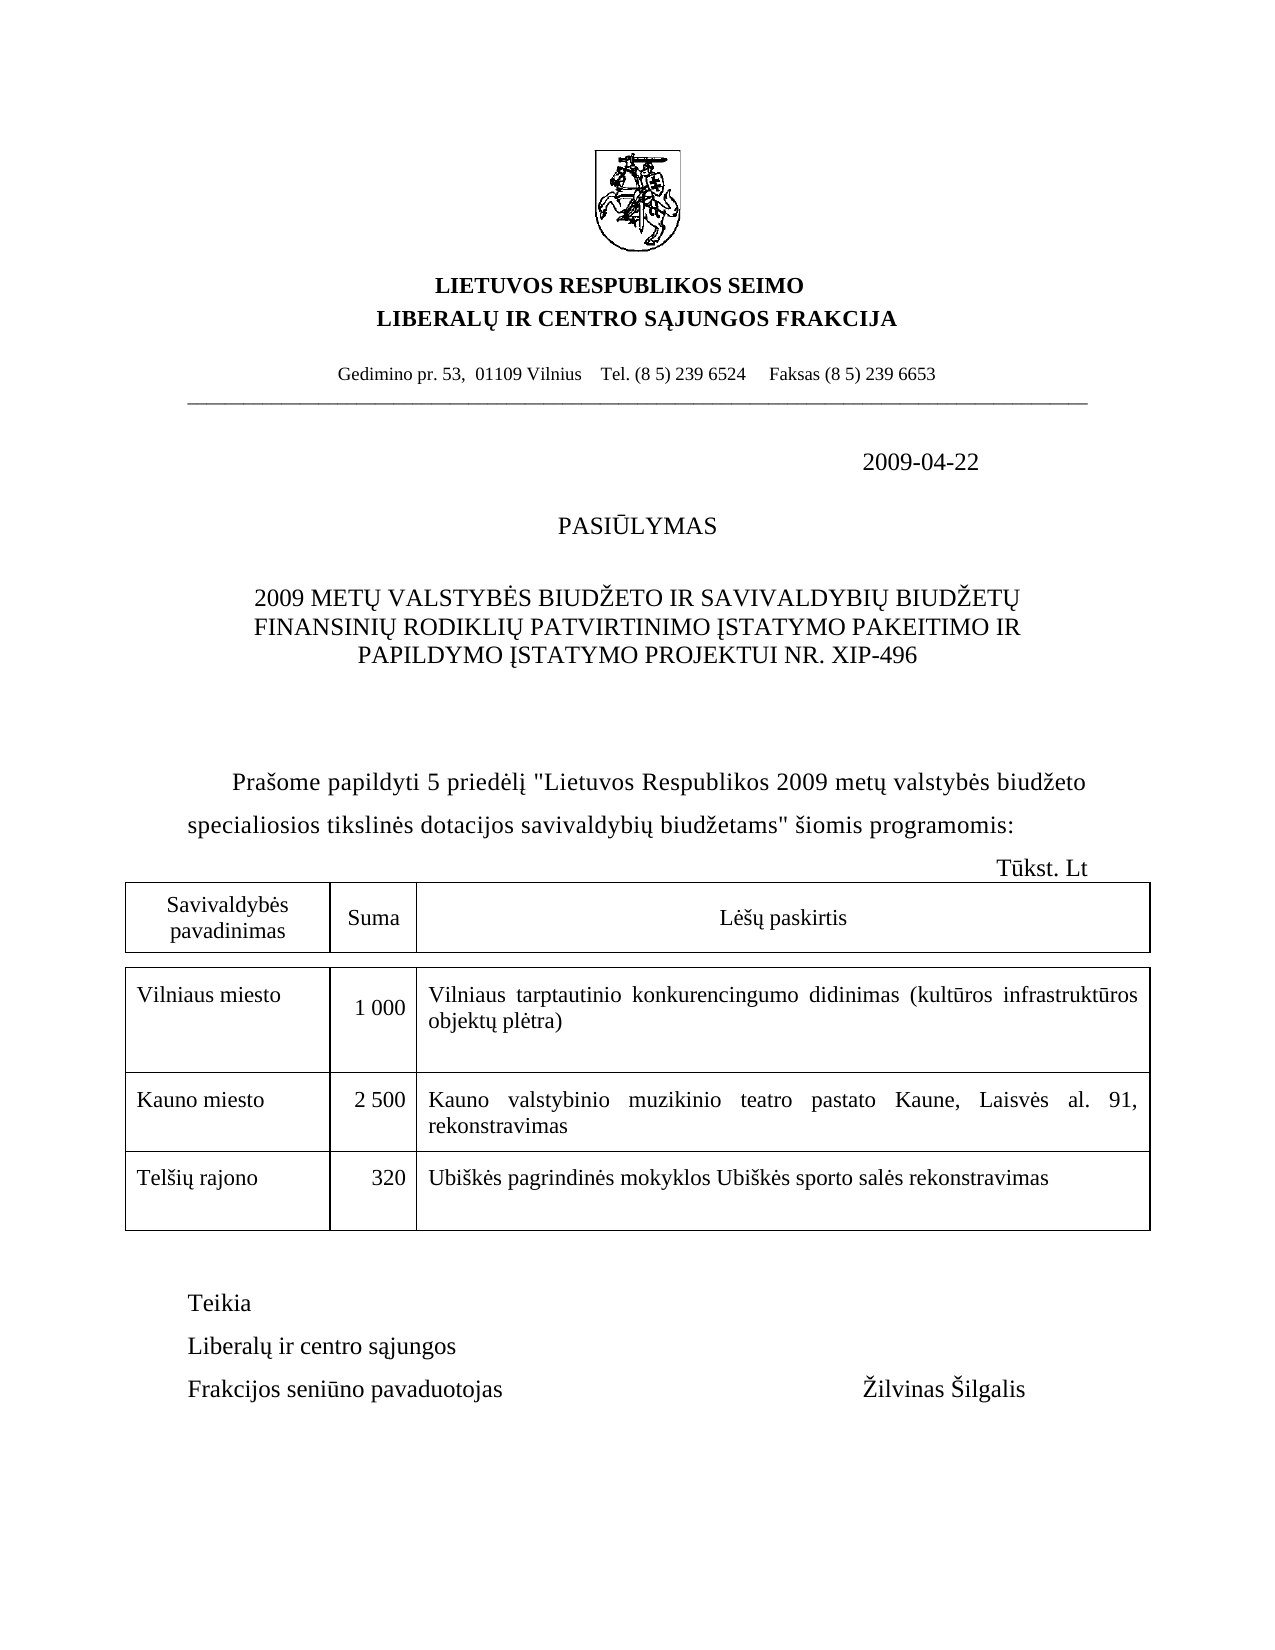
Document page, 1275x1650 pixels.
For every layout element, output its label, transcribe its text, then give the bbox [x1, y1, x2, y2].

text 2009 METŲ VALSTYBĖS BIUDŽETO IR SAVIVALDYBIŲ BIUDŽETŲ FINANSINIŲ RODIKLIŲ PATVIRTINIMO ĮSTATYMO PAKEITIMO IR PAPILDYMO ĮSTATYMO PROJEKTUI NR. XIP-496 [187, 583, 1087, 669]
table_header Suma [331, 883, 416, 952]
text LIETUVOS RESPUBLIKOS SEIMO [187, 272, 1057, 299]
text Teikia [187, 1288, 1087, 1317]
text Liberalų ir centro sąjungos [187, 1331, 1087, 1360]
table_cell Ubiškės pagrindinės mokyklos Ubiškės sporto salės rekonstravimas [417, 1152, 1149, 1230]
table_cell Kauno miesto [126, 1073, 329, 1151]
text Tūkst. Lt [187, 853, 1087, 882]
table_cell 1 000 [331, 968, 416, 1072]
table_cell [125, 953, 330, 967]
table_cell 2 500 [331, 1073, 416, 1151]
text Frakcijos seniūno pavaduotojas Žilvinas Šilgalis [187, 1374, 1087, 1403]
table_cell Vilniaus tarptautinio konkurencingumo didinimas (kultūros infrastruktūros objektų plėtra) [417, 968, 1149, 1072]
table_cell Kauno valstybinio muzikinio teatro pastato Kaune, Laisvės al. 91, rekonstravimas [417, 1073, 1149, 1151]
text Gedimino pr. 53, 01109 Vilnius Tel. (8 5) 239 6524 Faksas (8 5) 239 6653 [187, 363, 1086, 384]
table_header Savivaldybės pavadinimas [126, 883, 329, 952]
text ________________________________________________________________________________________________ [187, 384, 1087, 403]
table_cell Telšių rajono [126, 1152, 329, 1230]
subtitle PASIŪLYMAS [187, 511, 1087, 540]
text 2009-04-22 [187, 447, 1086, 476]
table_cell [417, 953, 1150, 967]
table_cell [330, 953, 417, 967]
table_cell Vilniaus miesto [126, 968, 329, 1072]
table_cell 320 [331, 1152, 416, 1230]
table_header Lėšų paskirtis [417, 883, 1149, 952]
subtitle Prašome papildyti 5 priedėlį "Lietuvos Respublikos 2009 metų valstybės biudžeto specialiosios tikslinės dotacijos savivaldybių biudžetams" šiomis programomis: [187, 767, 1087, 838]
text LIBERALŲ IR CENTRO SĄJUNGOS FRAKCIJA [187, 305, 1086, 331]
